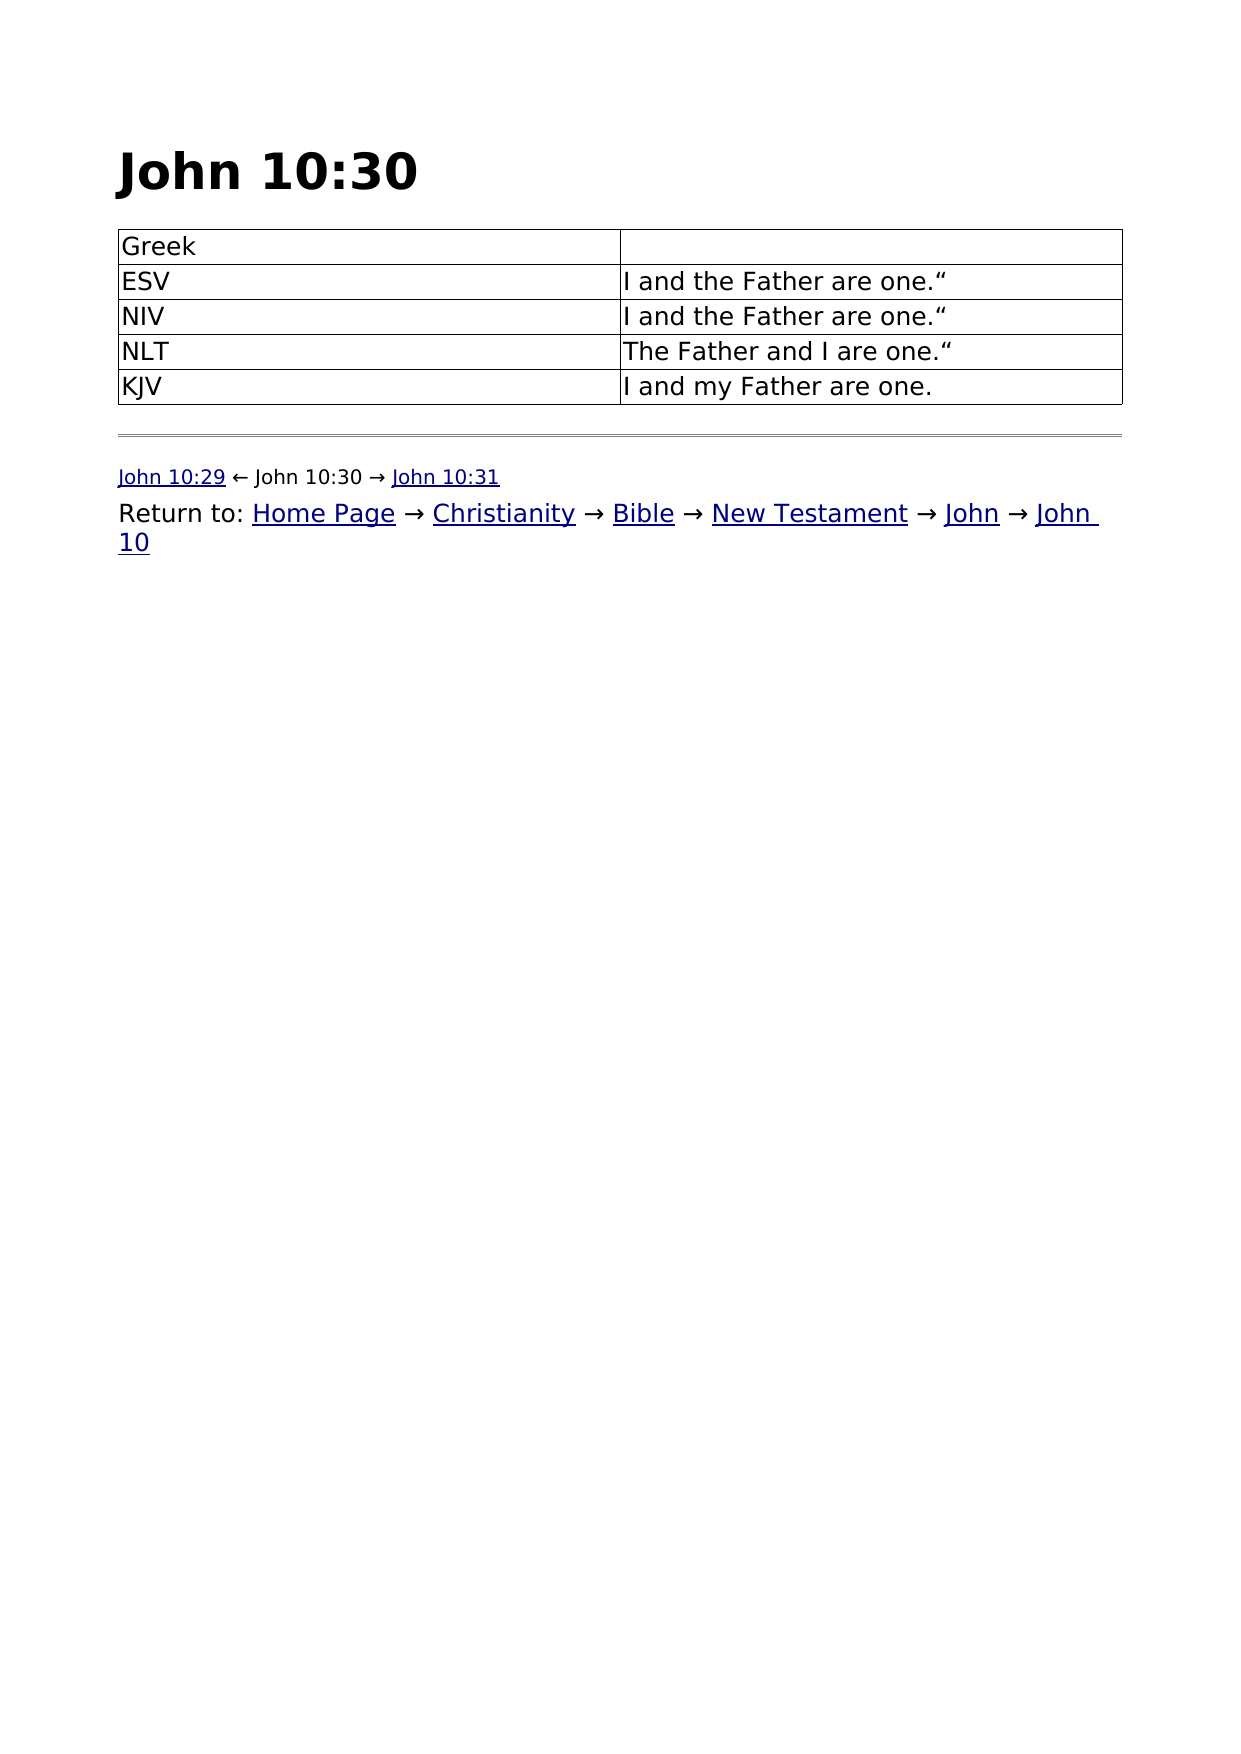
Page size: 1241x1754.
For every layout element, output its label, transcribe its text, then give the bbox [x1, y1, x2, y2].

table_cell NIV [119, 300, 620, 334]
table_cell NLT [119, 335, 620, 369]
text John 10:29 ← John 10:30 → John 10:31 [118, 465, 1122, 499]
table_cell KJV [119, 370, 620, 404]
subtitle John 10:30 [118, 143, 1122, 201]
table_cell The Father and I are one.“ [621, 335, 1122, 369]
table_header [621, 230, 1122, 264]
table_cell I and the Father are one.“ [621, 300, 1122, 334]
table_cell I and the Father are one.“ [621, 265, 1122, 299]
table_cell I and my Father are one. [621, 370, 1122, 404]
table_cell ESV [119, 265, 620, 299]
text Return to: Home Page → Christianity → Bible → New Testament → John → John 10 [118, 499, 1122, 558]
table_header Greek [119, 230, 620, 264]
